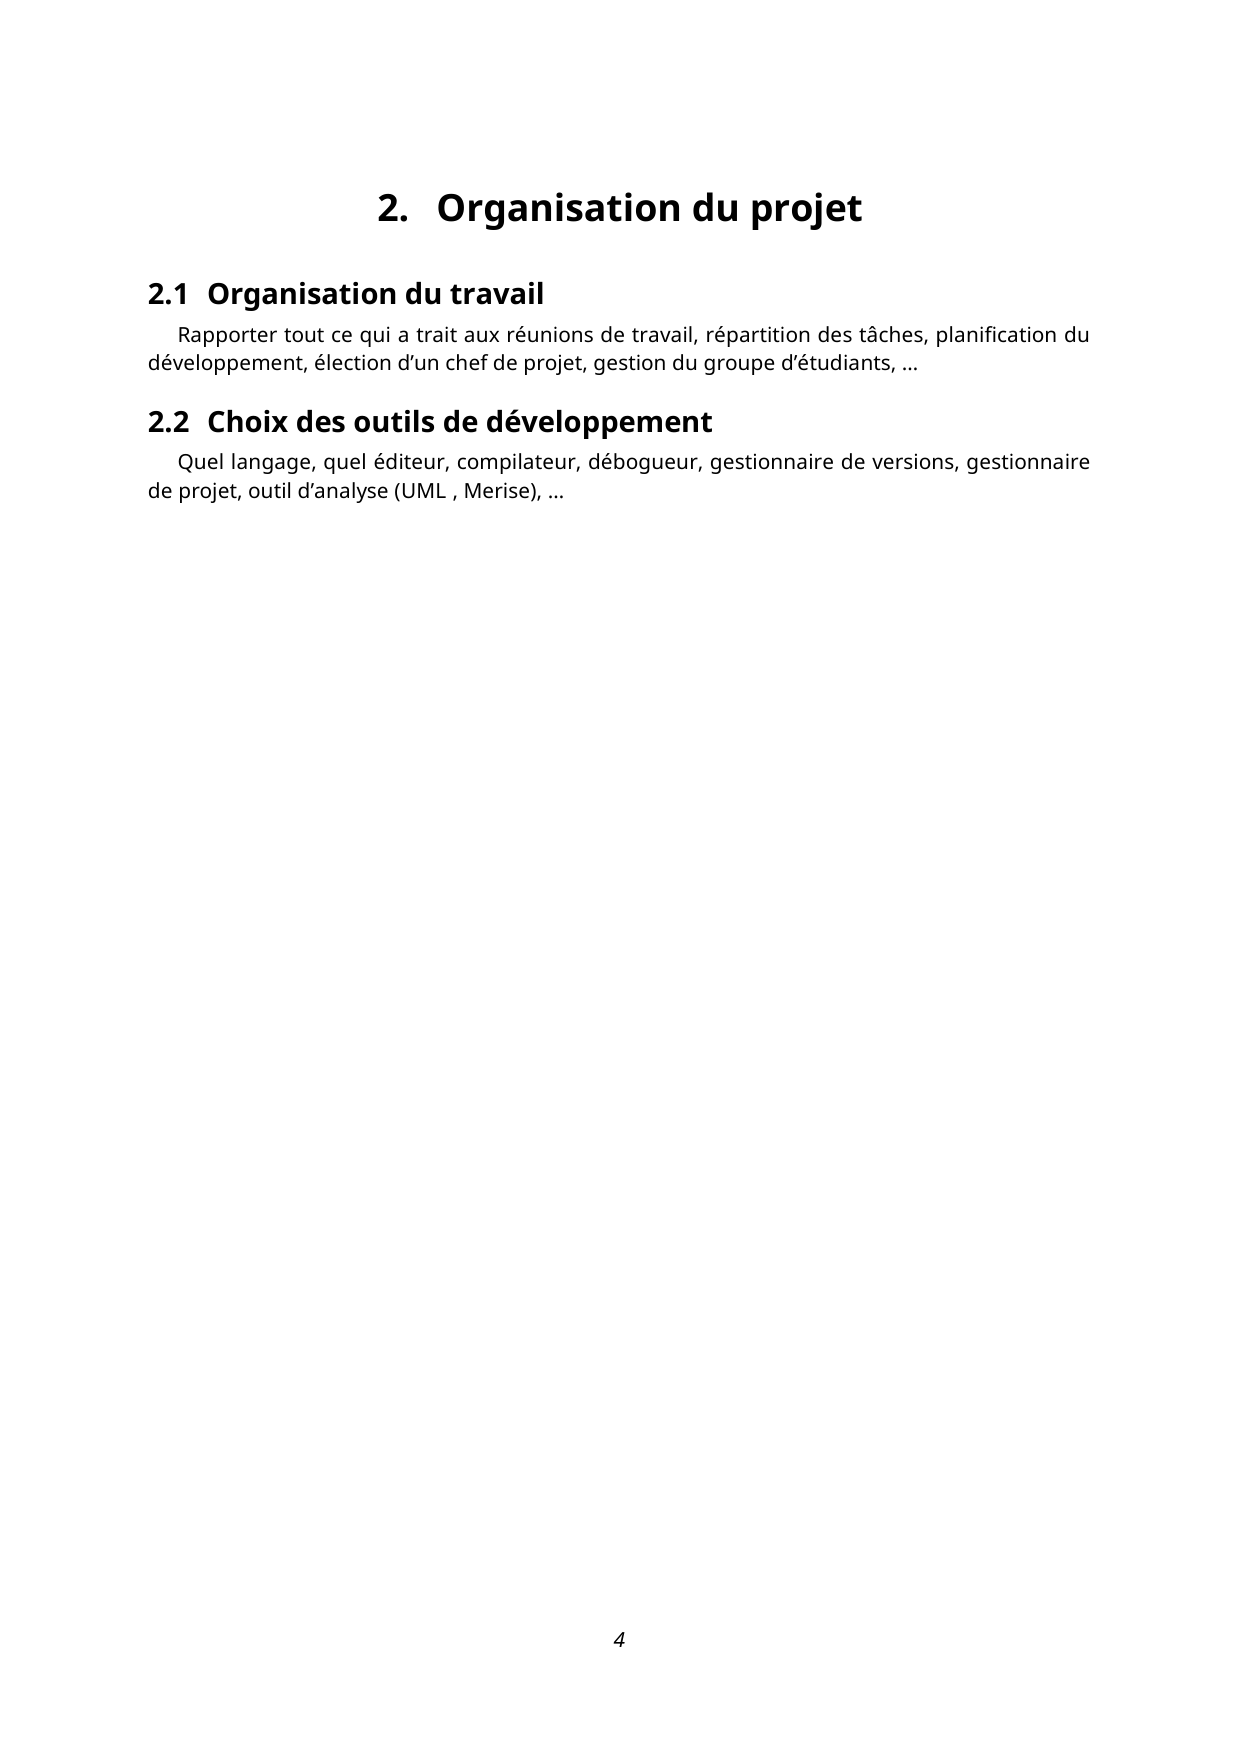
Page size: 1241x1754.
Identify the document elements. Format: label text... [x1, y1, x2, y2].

subtitle Organisation du projet [148, 181, 1092, 232]
text Rapporter tout ce qui a trait aux réunions de travail, répartition des tâches, planification du développement, élection d’un chef de projet, gestion du groupe d’étudiants, … [148, 319, 1092, 377]
subtitle Choix des outils de développement [148, 402, 1092, 441]
subtitle Organisation du travail [148, 274, 1092, 313]
text Quel langage, quel éditeur, compilateur, débogueur, gestionnaire de versions, gestionnaire de projet, outil d’analyse (UML , Merise), … [148, 447, 1092, 504]
